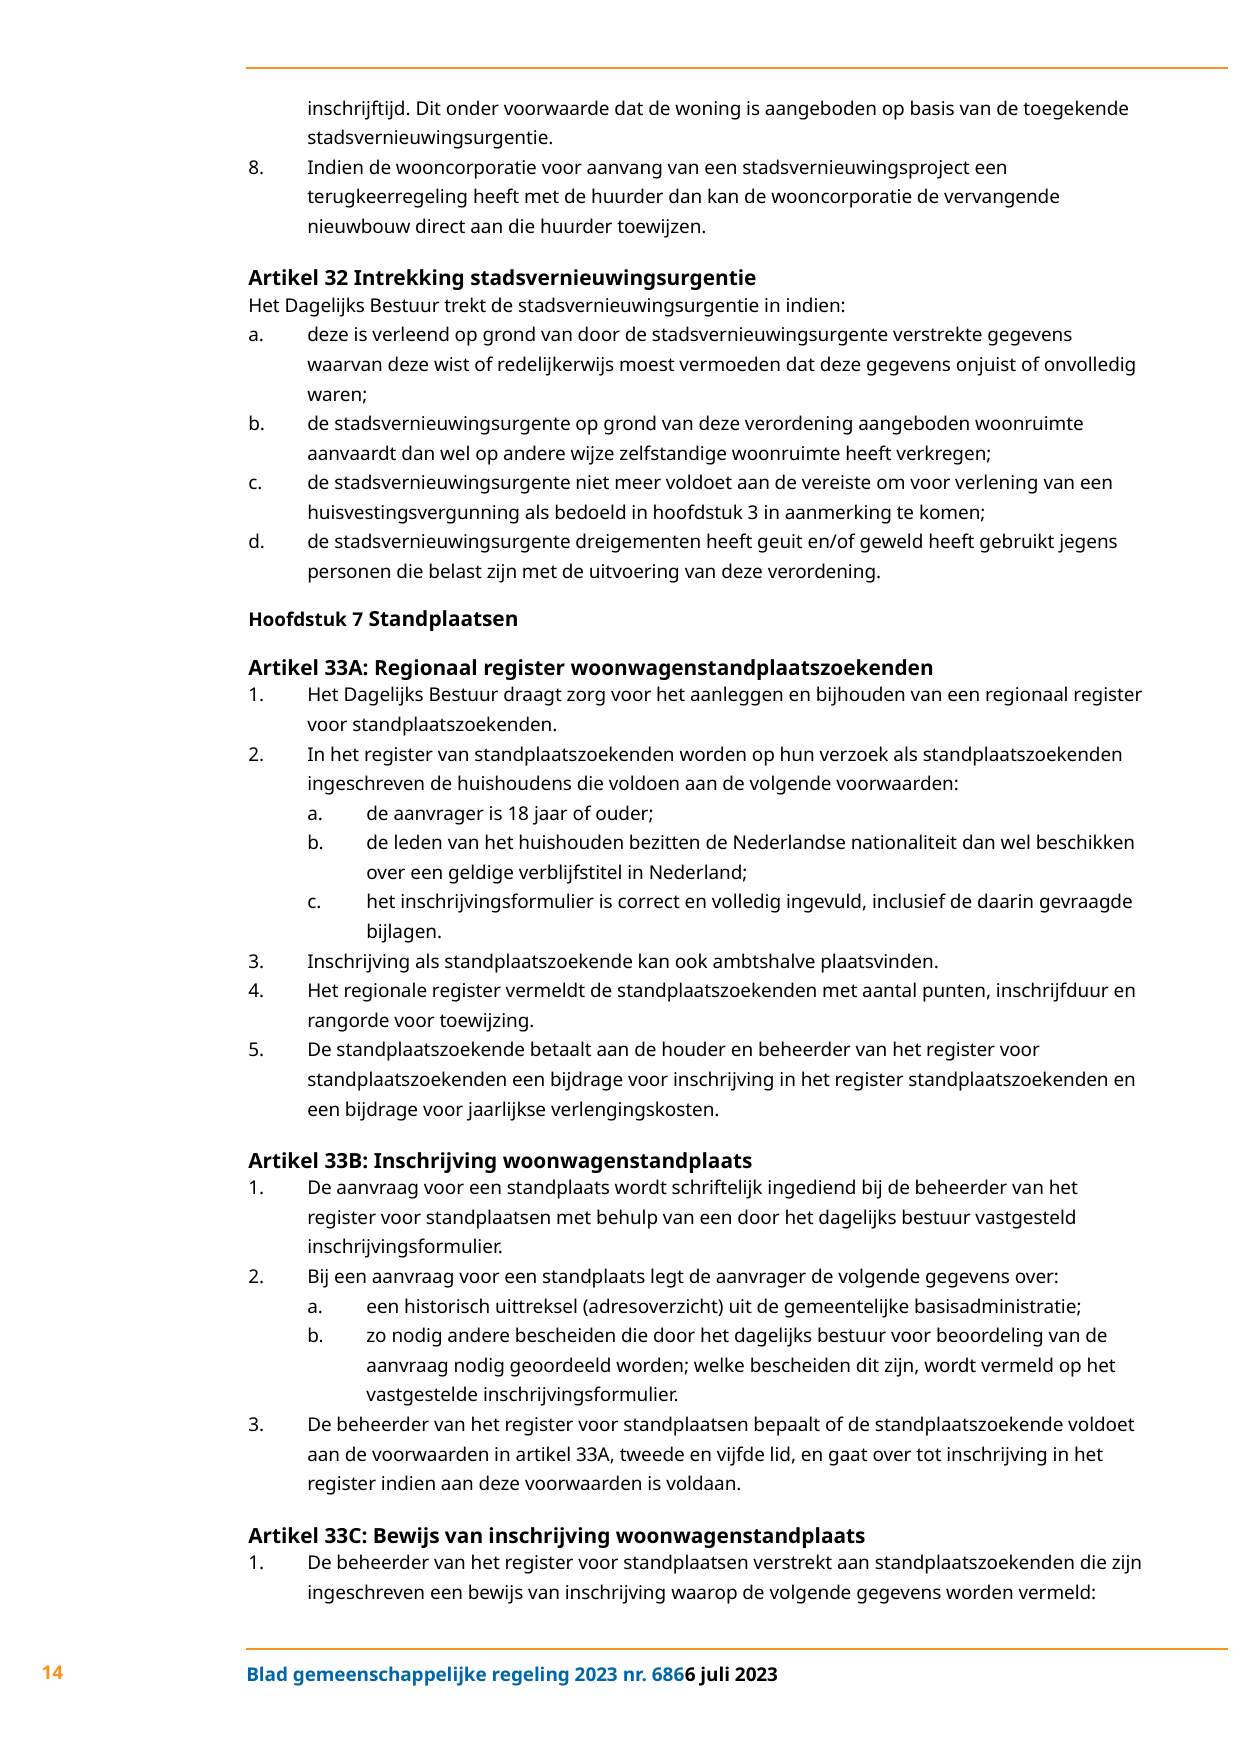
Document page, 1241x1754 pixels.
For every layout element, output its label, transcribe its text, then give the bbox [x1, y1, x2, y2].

list De beheerder van het register voor standplaatsen verstrekt aan standplaatszoekenden die zijn ingeschreven een bewijs van inschrijving waarop de volgende gegevens worden vermeld: [248, 1549, 1152, 1604]
text Artikel 33C: Bewijs van inschrijving woonwagenstandplaats [248, 1521, 1152, 1549]
list De aanvraag voor een standplaats wordt schriftelijk ingediend bij de beheerder van het register voor standplaatsen met behulp van een door het dagelijks bestuur vastgesteld inschrijvingsformulier. [248, 1174, 1152, 1259]
list De standplaatszoekende betaalt aan de houder en beheerder van het register voor standplaatszoekenden een bijdrage voor inschrijving in het register standplaatszoekenden en een bijdrage voor jaarlijkse verlengingskosten. [248, 1037, 1152, 1121]
list deze is verleend op grond van door de stadsvernieuwingsurgente verstrekte gegevens waarvan deze wist of redelijkerwijs moest vermoeden dat deze gegevens onjuist of onvolledig waren; [248, 322, 1152, 406]
list In het register van standplaatszoekenden worden op hun verzoek als standplaatszoekenden ingeschreven de huishoudens die voldoen aan de volgende voorwaarden: [248, 741, 1152, 796]
list zo nodig andere bescheiden die door het dagelijks bestuur voor beoordeling van de aanvraag nodig geoordeeld worden; welke bescheiden dit zijn, wordt vermeld op het vastgestelde inschrijvingsformulier. [307, 1322, 1152, 1407]
text Hoofdstuk 7 Standplaatsen [248, 604, 1152, 632]
text Artikel 33A: Regionaal register woonwagenstandplaatszoekenden [248, 653, 1152, 682]
list de leden van het huishouden bezitten de Nederlandse nationaliteit dan wel beschikken over een geldige verblijfstitel in Nederland; [307, 829, 1152, 885]
list de stadsvernieuwingsurgente niet meer voldoet aan de vereiste om voor verlening van een huisvestingsvergunning als bedoeld in hoofdstuk 3 in aanmerking te komen; [248, 469, 1152, 525]
list het inschrijvingsformulier is correct en volledig ingevuld, inclusief de daarin gevraagde bijlagen. [307, 889, 1152, 944]
picture [41, 47, 231, 172]
list een historisch uittreksel (adresoverzicht) uit de gemeentelijke basisadministratie; [307, 1293, 1152, 1319]
list de stadsvernieuwingsurgente dreigementen heeft geuit en/of geweld heeft gebruikt jegens personen die belast zijn met de uitvoering van deze verordening. [248, 529, 1152, 584]
text Het Dagelijks Bestuur trekt de stadsvernieuwingsurgentie in indien: [248, 292, 1152, 318]
list Indien de wooncorporatie voor aanvang van een stadsvernieuwingsproject een terugkeerregeling heeft met de huurder dan kan de wooncorporatie de vervangende nieuwbouw direct aan die huurder toewijzen. [248, 154, 1152, 239]
text Artikel 32 Intrekking stadsvernieuwingsurgentie [248, 263, 1152, 292]
list inschrijftijd. Dit onder voorwaarde dat de woning is aangeboden op basis van de toegekende stadsvernieuwingsurgentie. [248, 95, 1152, 150]
list De beheerder van het register voor standplaatsen bepaalt of de standplaatszoekende voldoet aan de voorwaarden in artikel 33A, tweede en vijfde lid, en gaat over tot inschrijving in het register indien aan deze voorwaarden is voldaan. [248, 1411, 1152, 1496]
text Artikel 33B: Inschrijving woonwagenstandplaats [248, 1146, 1152, 1174]
list Het Dagelijks Bestuur draagt zorg voor het aanleggen en bijhouden van een regionaal register voor standplaatszoekenden. [248, 682, 1152, 737]
list Inschrijving als standplaatszoekende kan ook ambtshalve plaatsvinden. [248, 948, 1152, 973]
list Bij een aanvraag voor een standplaats legt de aanvrager de volgende gegevens over: [248, 1263, 1152, 1289]
list de stadsvernieuwingsurgente op grond van deze verordening aangeboden woonruimte aanvaardt dan wel op andere wijze zelfstandige woonruimte heeft verkregen; [248, 410, 1152, 466]
list de aanvrager is 18 jaar of ouder; [307, 800, 1152, 826]
list Het regionale register vermeldt de standplaatszoekenden met aantal punten, inschrijfduur en rangorde voor toewijzing. [248, 977, 1152, 1033]
